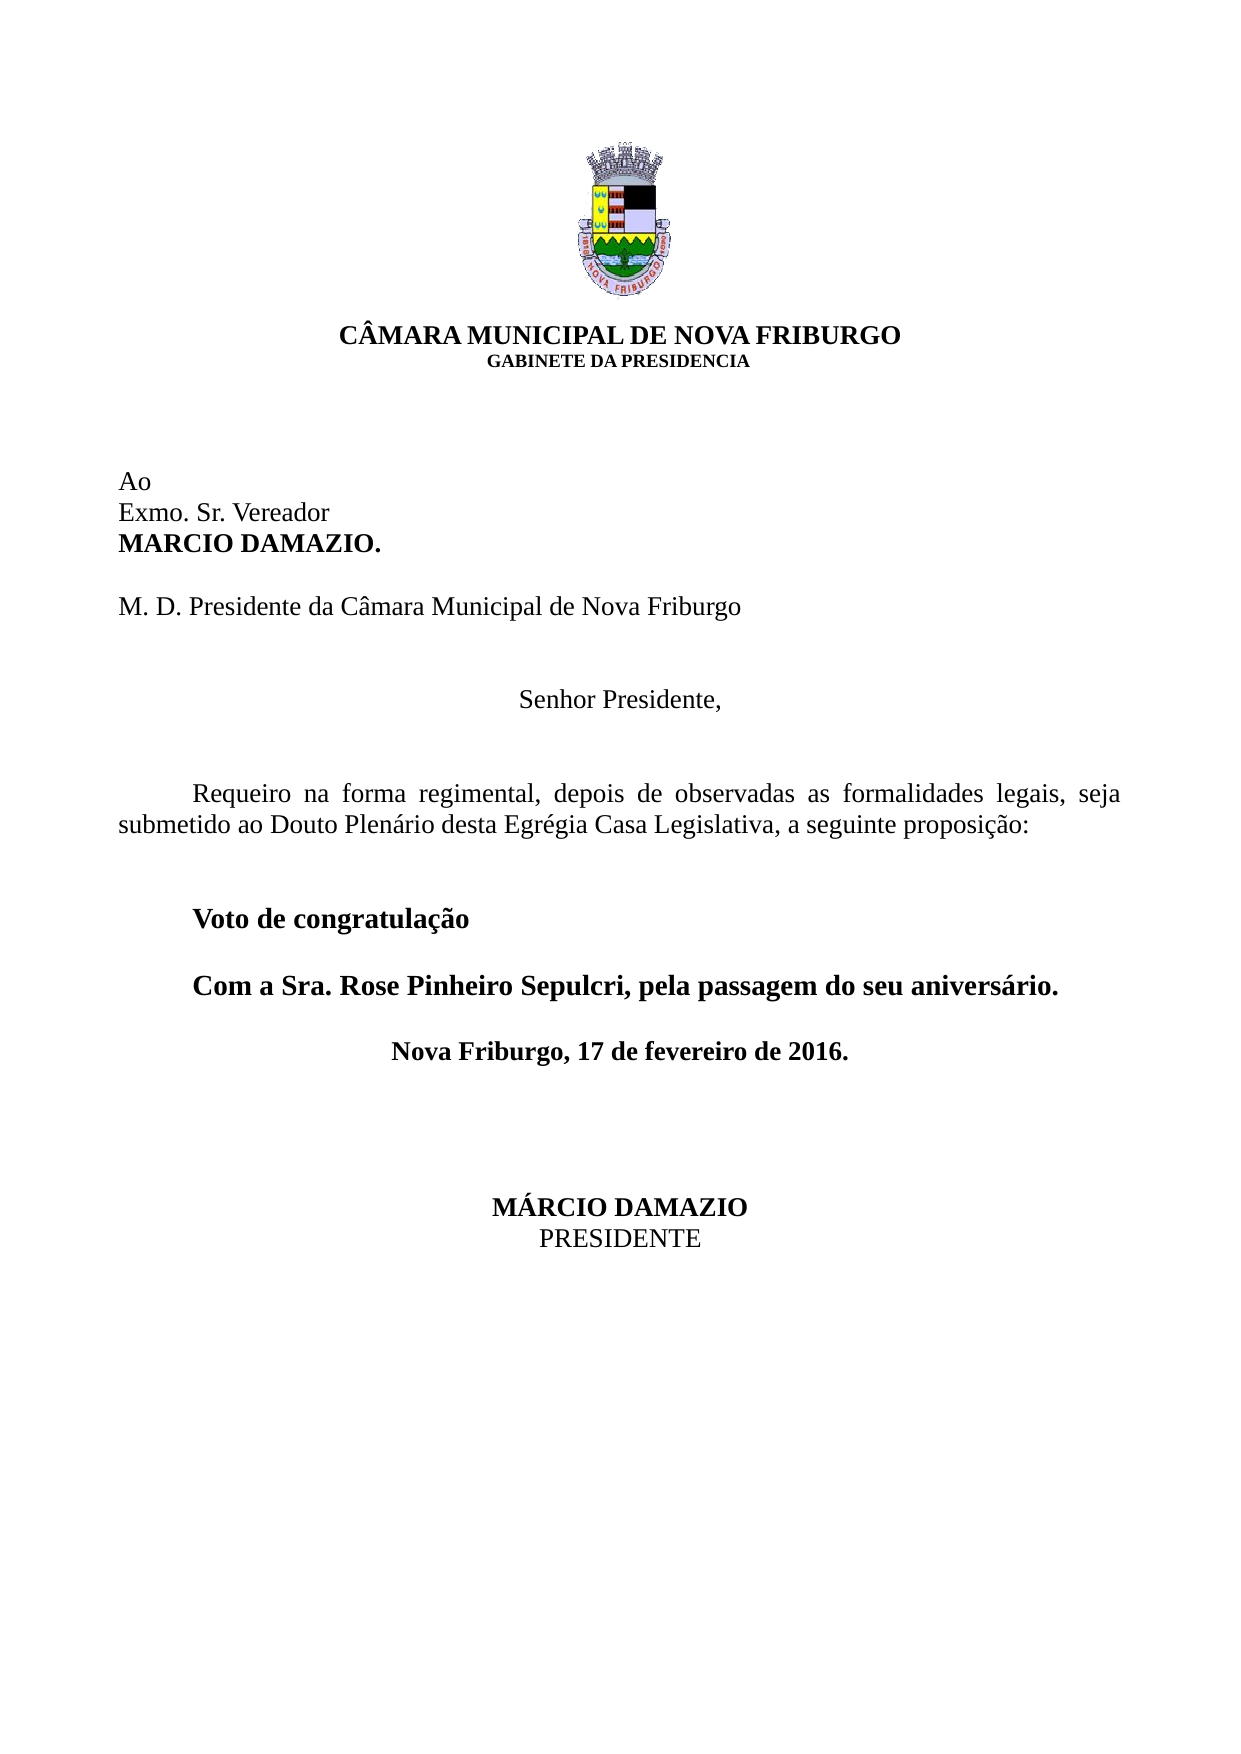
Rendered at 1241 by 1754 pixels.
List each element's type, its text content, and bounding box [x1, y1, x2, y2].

text Com a Sra. Rose Pinheiro Sepulcri, pela passagem do seu aniversário. [118, 968, 1122, 1002]
text CÂMARA MUNICIPAL DE NOVA FRIBURGO [118, 319, 1122, 350]
text MÁRCIO DAMAZIO [118, 1191, 1122, 1222]
text Exmo. Sr. Vereador [118, 496, 1122, 527]
text Senhor Presidente, [118, 683, 1122, 714]
text PRESIDENTE [118, 1222, 1122, 1253]
text Requeiro na forma regimental, depois de observadas as formalidades legais, seja submetido ao Douto Plenário desta Egrégia Casa Legislativa, a seguinte proposição: [118, 777, 1122, 839]
text MARCIO DAMAZIO. [118, 527, 1122, 559]
list D. Presidente da Câmara Municipal de Nova Friburgo [118, 590, 1122, 621]
text Ao [118, 465, 1122, 496]
picture [563, 127, 677, 310]
text Voto de congratulação [118, 901, 1122, 935]
text GABINETE DA PRESIDENCIA [118, 350, 1122, 372]
text Nova Friburgo, 17 de fevereiro de 2016. [118, 1035, 1122, 1067]
